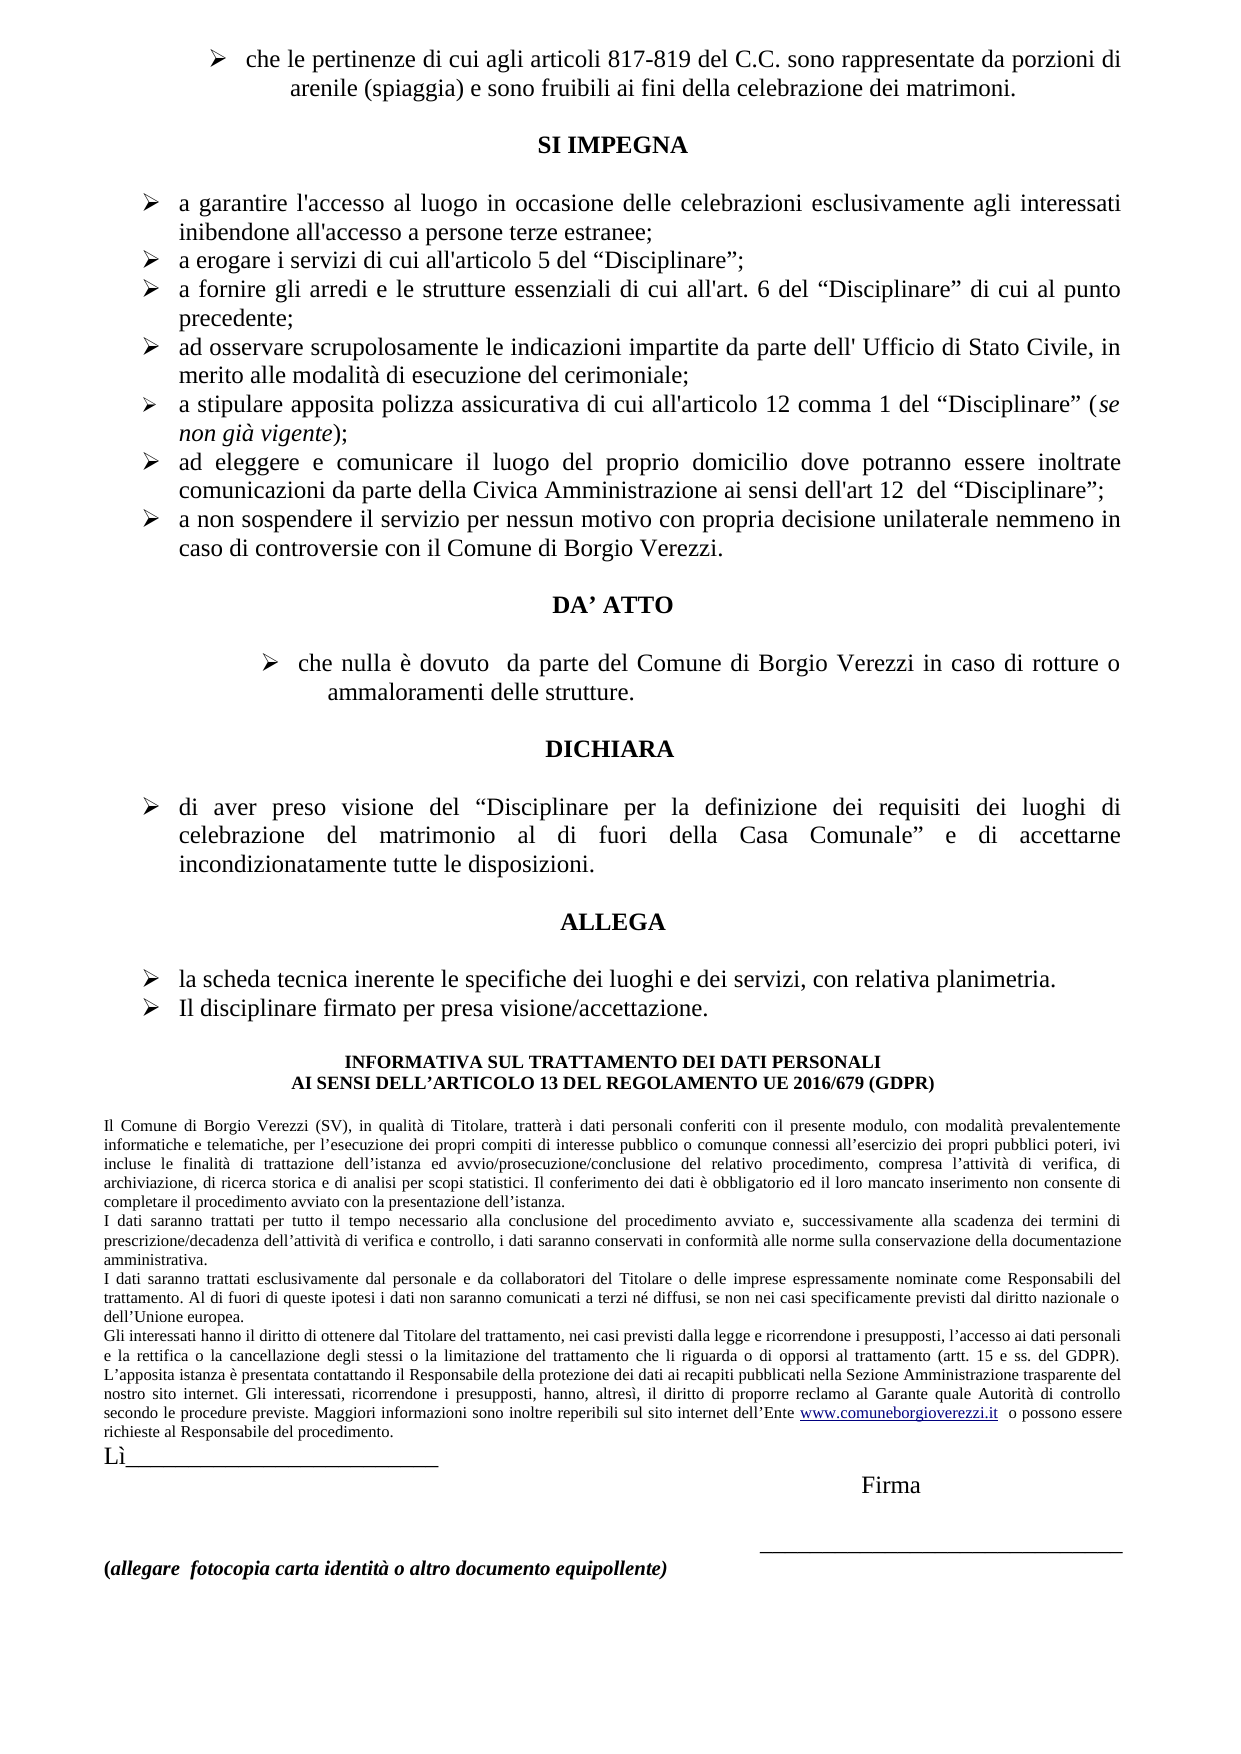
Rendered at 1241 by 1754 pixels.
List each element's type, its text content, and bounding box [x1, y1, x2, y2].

text _____________________________ [103, 1527, 1122, 1556]
text Firma [103, 1470, 1122, 1499]
text AI SENSI DELL’ARTICOLO 13 DEL REGOLAMENTO UE 2016/679 (GDPR) [103, 1072, 1122, 1094]
text ALLEGA [103, 907, 1122, 936]
text SI IMPEGNA [103, 131, 1122, 159]
text I dati saranno trattati per tutto il tempo necessario alla conclusione del procedimento avviato e, successivamente alla scadenza dei termini di prescrizione/decadenza dell’attività di verifica e controllo, i dati saranno conservati in conformità alle norme sulla conservazione della documentazione amministrativa. [103, 1211, 1122, 1269]
text DA’ ATTO [103, 591, 1122, 619]
text Il Comune di Borgio Verezzi (SV), in qualità di Titolare, tratterà i dati personali conferiti con il presente modulo, con modalità prevalentemente informatiche e telematiche, per l’esecuzione dei propri compiti di interesse pubblico o comunque connessi all’esercizio dei propri pubblici poteri, ivi incluse le finalità di trattazione dell’istanza ed avvio/prosecuzione/conclusione del relativo procedimento, compresa l’attività di verifica, di archiviazione, di ricerca storica e di analisi per scopi statistici. Il conferimento dei dati è obbligatorio ed il loro mancato inserimento non consente di completare il procedimento avviato con la presentazione dell’istanza. [103, 1115, 1122, 1211]
list ad eleggere e comunicare il luogo del proprio domicilio dove potranno essere inoltrate comunicazioni da parte della Civica Amministrazione ai sensi dell'art 12 del “Disciplinare”; [141, 447, 1122, 504]
list a fornire gli arredi e le strutture essenziali di cui all'art. 6 del “Disciplinare” di cui al punto precedente; [141, 274, 1122, 332]
list che le pertinenze di cui agli articoli 817-819 del C.C. sono rappresentate da porzioni di arenile (spiaggia) e sono fruibili ai fini della celebrazione dei matrimoni. [208, 44, 1122, 102]
list a stipulare apposita polizza assicurativa di cui all'articolo 12 comma 1 del “Disciplinare” (se non già vigente); [141, 389, 1122, 447]
list a garantire l'accesso al luogo in occasione delle celebrazioni esclusivamente agli interessati inibendone all'accesso a persone terze estranee; [141, 188, 1122, 246]
text I dati saranno trattati esclusivamente dal personale e da collaboratori del Titolare o delle imprese espressamente nominate come Responsabili del trattamento. Al di fuori di queste ipotesi i dati non saranno comunicati a terzi né diffusi, se non nei casi specificamente previsti dal diritto nazionale o dell’Unione europea. [103, 1269, 1122, 1326]
list che nulla è dovuto da parte del Comune di Borgio Verezzi in caso di rotture o ammaloramenti delle strutture. [260, 648, 1122, 706]
text Lì_________________________ [103, 1441, 1122, 1470]
list a non sospendere il servizio per nessun motivo con propria decisione unilaterale nemmeno in caso di controversie con il Comune di Borgio Verezzi. [141, 504, 1122, 562]
text (allegare fotocopia carta identità o altro documento equipollente) [103, 1556, 1122, 1580]
list a erogare i servizi di cui all'articolo 5 del “Disciplinare”; [141, 246, 1122, 274]
text INFORMATIVA SUL TRATTAMENTO DEI DATI PERSONALI [103, 1051, 1122, 1072]
list di aver preso visione del “Disciplinare per la definizione dei requisiti dei luoghi di celebrazione del matrimonio al di fuori della Casa Comunale” e di accettarne incondizionatamente tutte le disposizioni. [141, 792, 1122, 878]
list la scheda tecnica inerente le specifiche dei luoghi e dei servizi, con relativa planimetria. [141, 964, 1122, 993]
list ad osservare scrupolosamente le indicazioni impartite da parte dell' Ufficio di Stato Civile, in merito alle modalità di esecuzione del cerimoniale; [141, 332, 1122, 389]
text Gli interessati hanno il diritto di ottenere dal Titolare del trattamento, nei casi previsti dalla legge e ricorrendone i presupposti, l’accesso ai dati personali e la rettifica o la cancellazione degli stessi o la limitazione del trattamento che li riguarda o di opporsi al trattamento (artt. 15 e ss. del GDPR). L’apposita istanza è presentata contattando il Responsabile della protezione dei dati ai recapiti pubblicati nella Sezione Amministrazione trasparente del nostro sito internet. Gli interessati, ricorrendone i presupposti, hanno, altresì, il diritto di proporre reclamo al Garante quale Autorità di controllo secondo le procedure previste. Maggiori informazioni sono inoltre reperibili sul sito internet dell’Ente www.comuneborgioverezzi.it o possono essere richieste al Responsabile del procedimento. [103, 1326, 1122, 1441]
text DICHIARA [103, 734, 1122, 763]
list Il disciplinare firmato per presa visione/accettazione. [141, 993, 1122, 1022]
